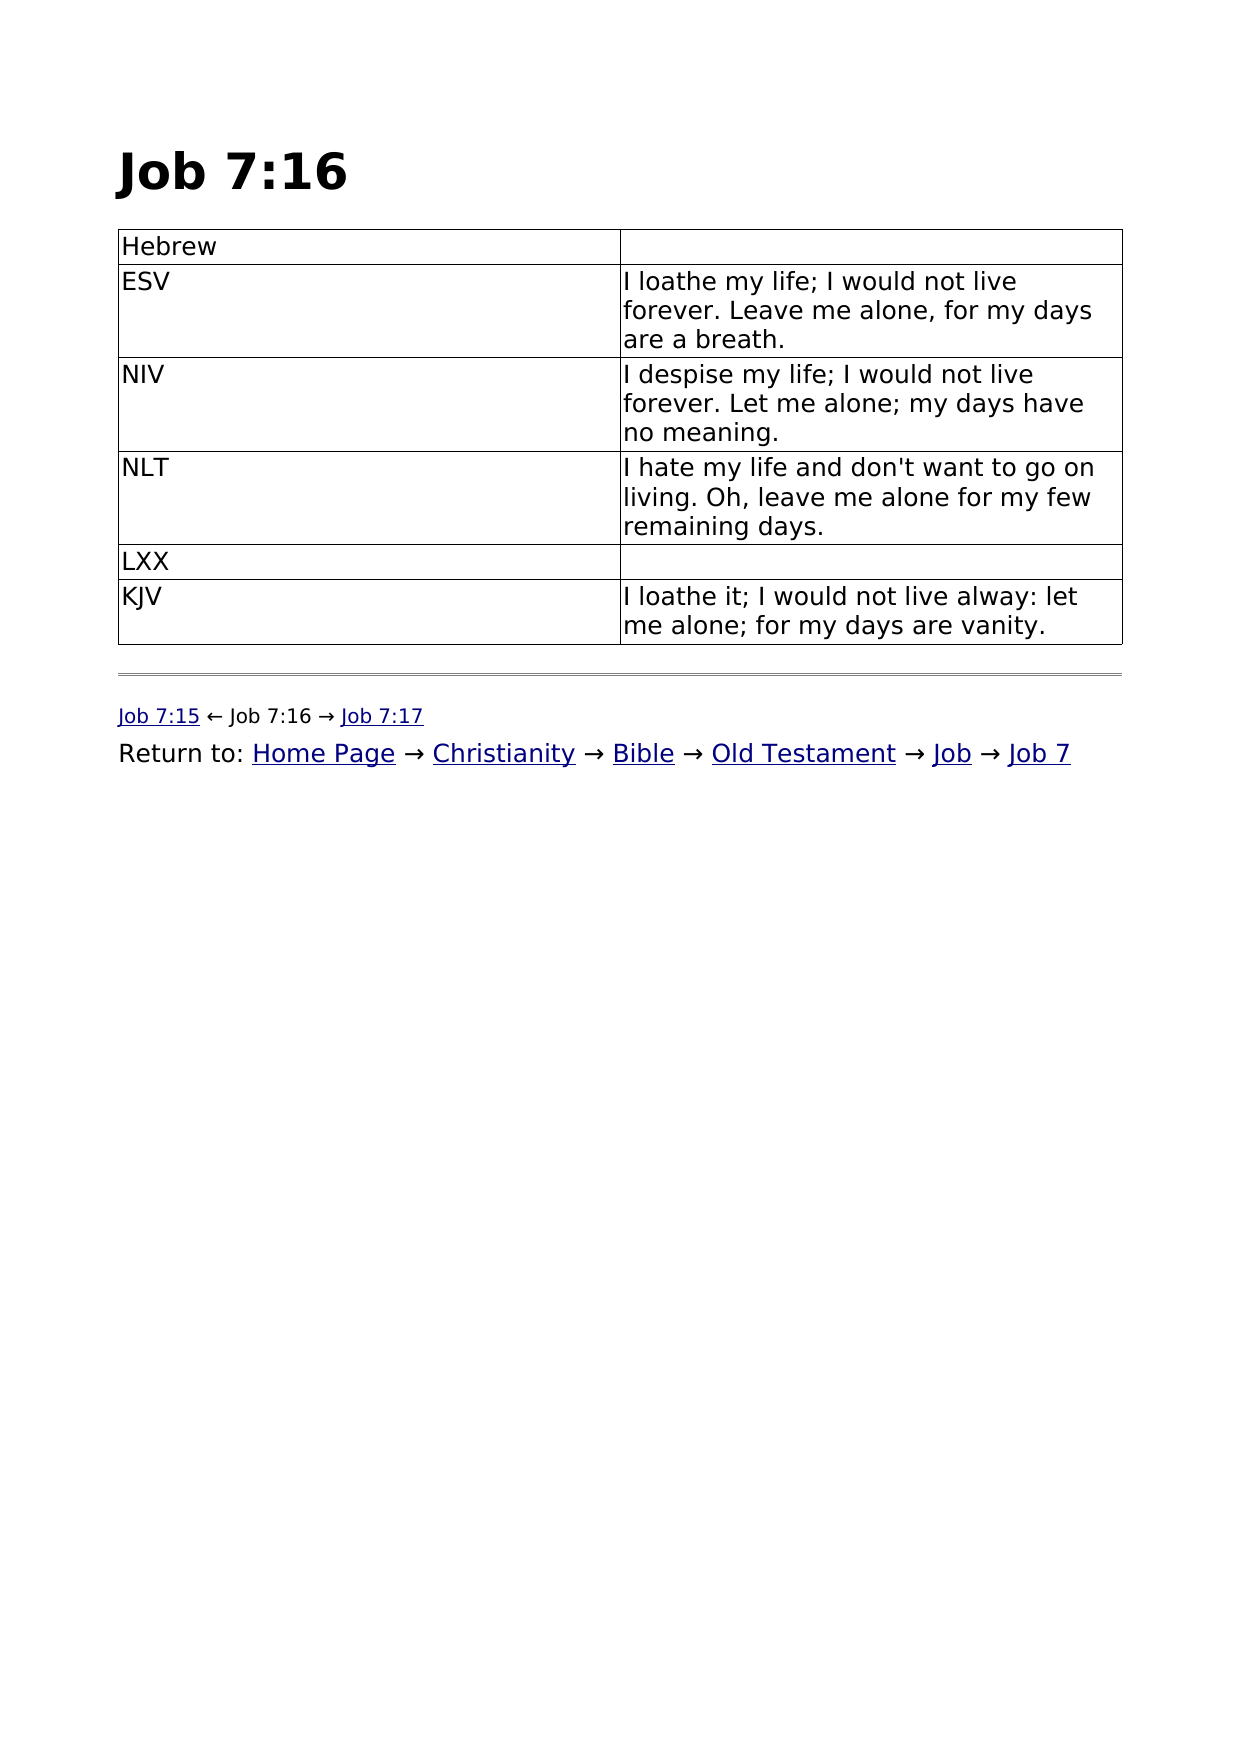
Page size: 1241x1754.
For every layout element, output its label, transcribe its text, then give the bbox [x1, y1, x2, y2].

subtitle Job 7:16 [118, 143, 1122, 201]
table_cell KJV [119, 580, 620, 643]
table_header Hebrew [119, 230, 620, 264]
table_cell LXX [119, 545, 620, 579]
text Job 7:15 ← Job 7:16 → Job 7:17 [118, 705, 1122, 739]
table_cell [621, 545, 1122, 579]
table_cell I loathe it; I would not live alway: let me alone; for my days are vanity. [621, 580, 1122, 643]
table_cell I loathe my life; I would not live forever. Leave me alone, for my days are a breath. [621, 265, 1122, 357]
table_cell I hate my life and don't want to go on living. Oh, leave me alone for my few remaining days. [621, 452, 1122, 544]
table_cell I despise my life; I would not live forever. Let me alone; my days have no meaning. [621, 358, 1122, 451]
table_cell NIV [119, 358, 620, 451]
text Return to: Home Page → Christianity → Bible → Old Testament → Job → Job 7 [118, 739, 1122, 768]
table_cell ESV [119, 265, 620, 357]
table_header [621, 230, 1122, 264]
table_cell NLT [119, 452, 620, 544]
